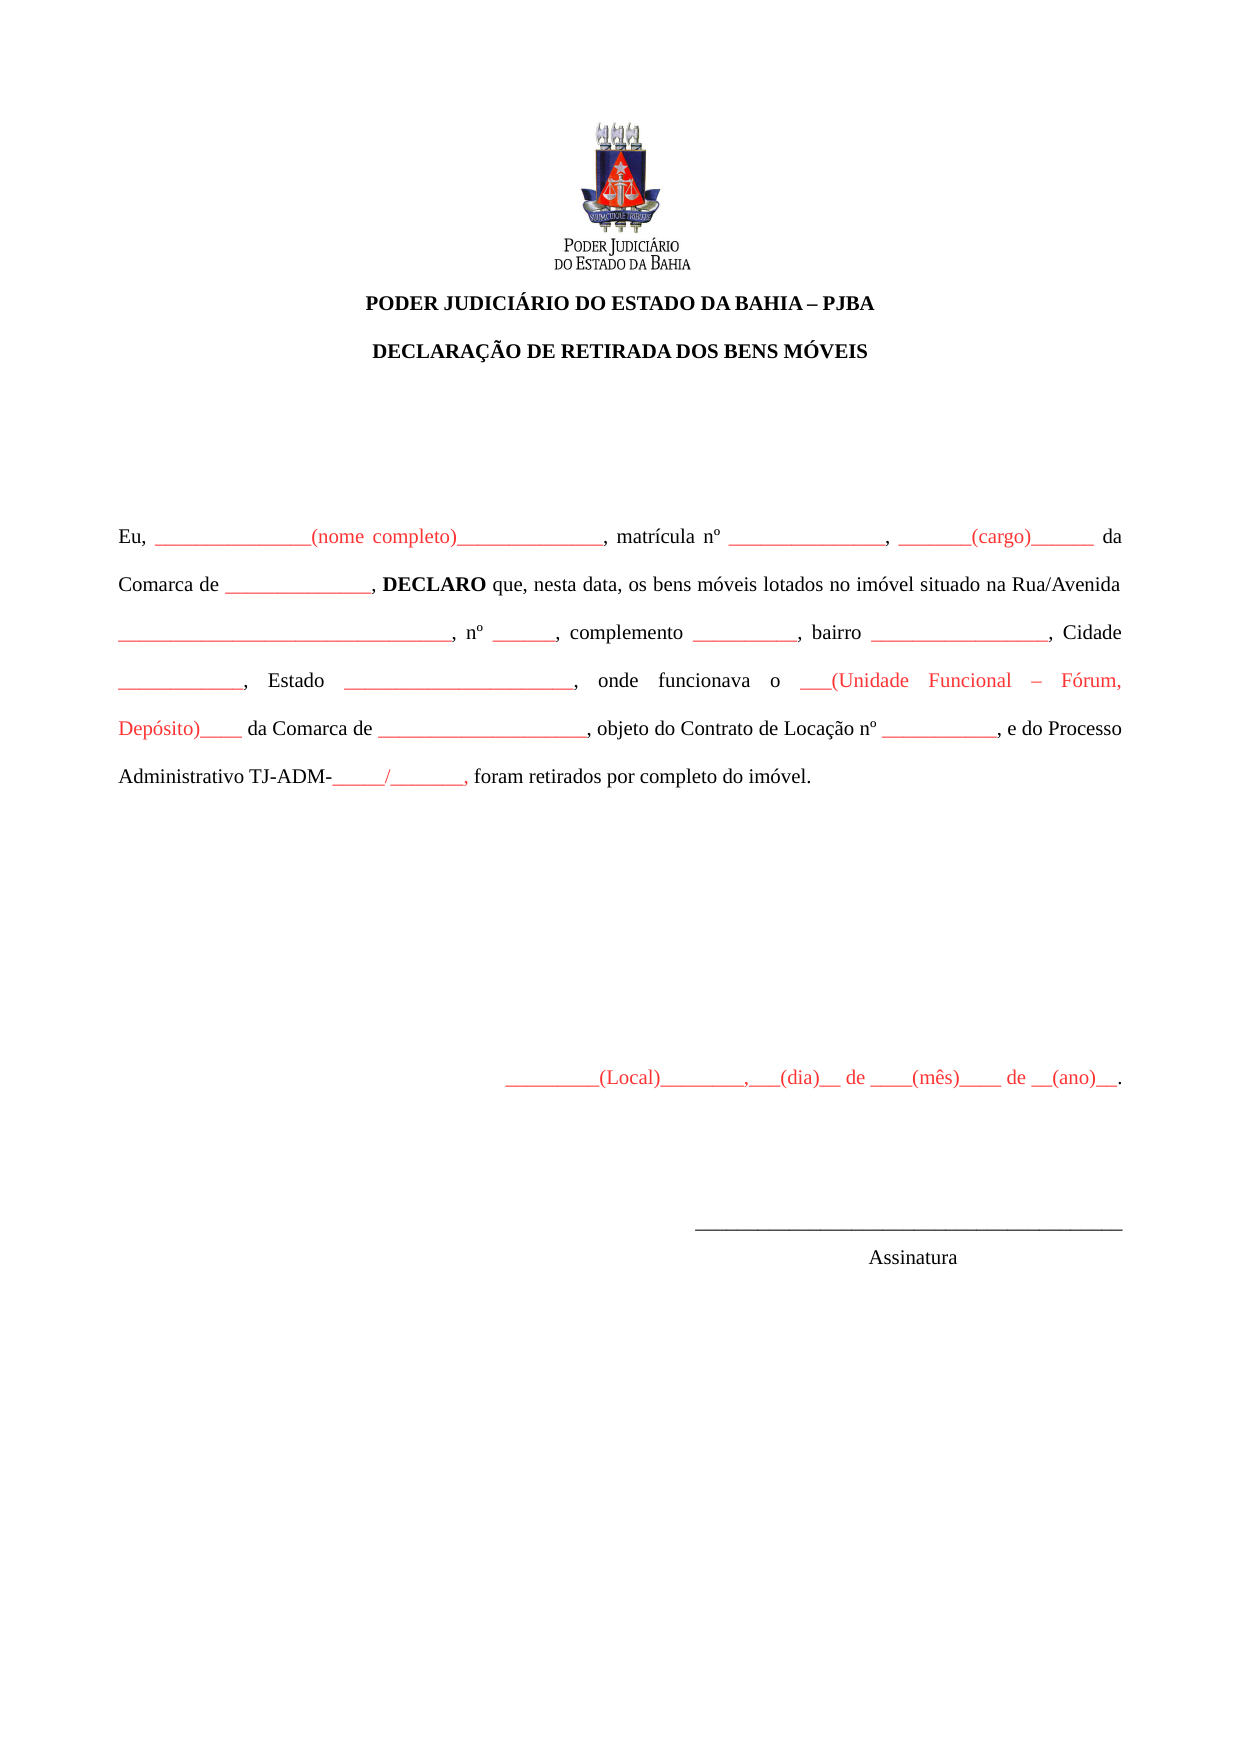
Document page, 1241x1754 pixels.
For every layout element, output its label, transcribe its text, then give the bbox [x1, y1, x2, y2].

text Assinatura [118, 1245, 1122, 1269]
text PODER JUDICIÁRIO DO ESTADO DA BAHIA – PJBA [118, 291, 1122, 315]
text Eu, _______________(nome completo)______________, matrícula nº _______________, _______(cargo)______ da Comarca de ______________, DECLARO que, nesta data, os bens móveis lotados no imóvel situado na Rua/Avenida ________________________________, nº ______, complemento __________, bairro _________________, Cidade ____________, Estado ______________________, onde funcionava o ___(Unidade Funcional – Fórum, Depósito)____ da Comarca de ____________________, objeto do Contrato de Locação nº ___________, e do Processo Administrativo TJ-ADM-_____/_______, foram retirados por completo do imóvel. [118, 524, 1122, 788]
text DECLARAÇÃO DE RETIRADA DOS BENS MÓVEIS [118, 339, 1122, 363]
text _________(Local)________,___(dia)__ de ____(mês)____ de __(ano)__. [118, 1065, 1122, 1089]
text _________________________________________ [118, 1209, 1122, 1233]
picture [535, 118, 705, 281]
